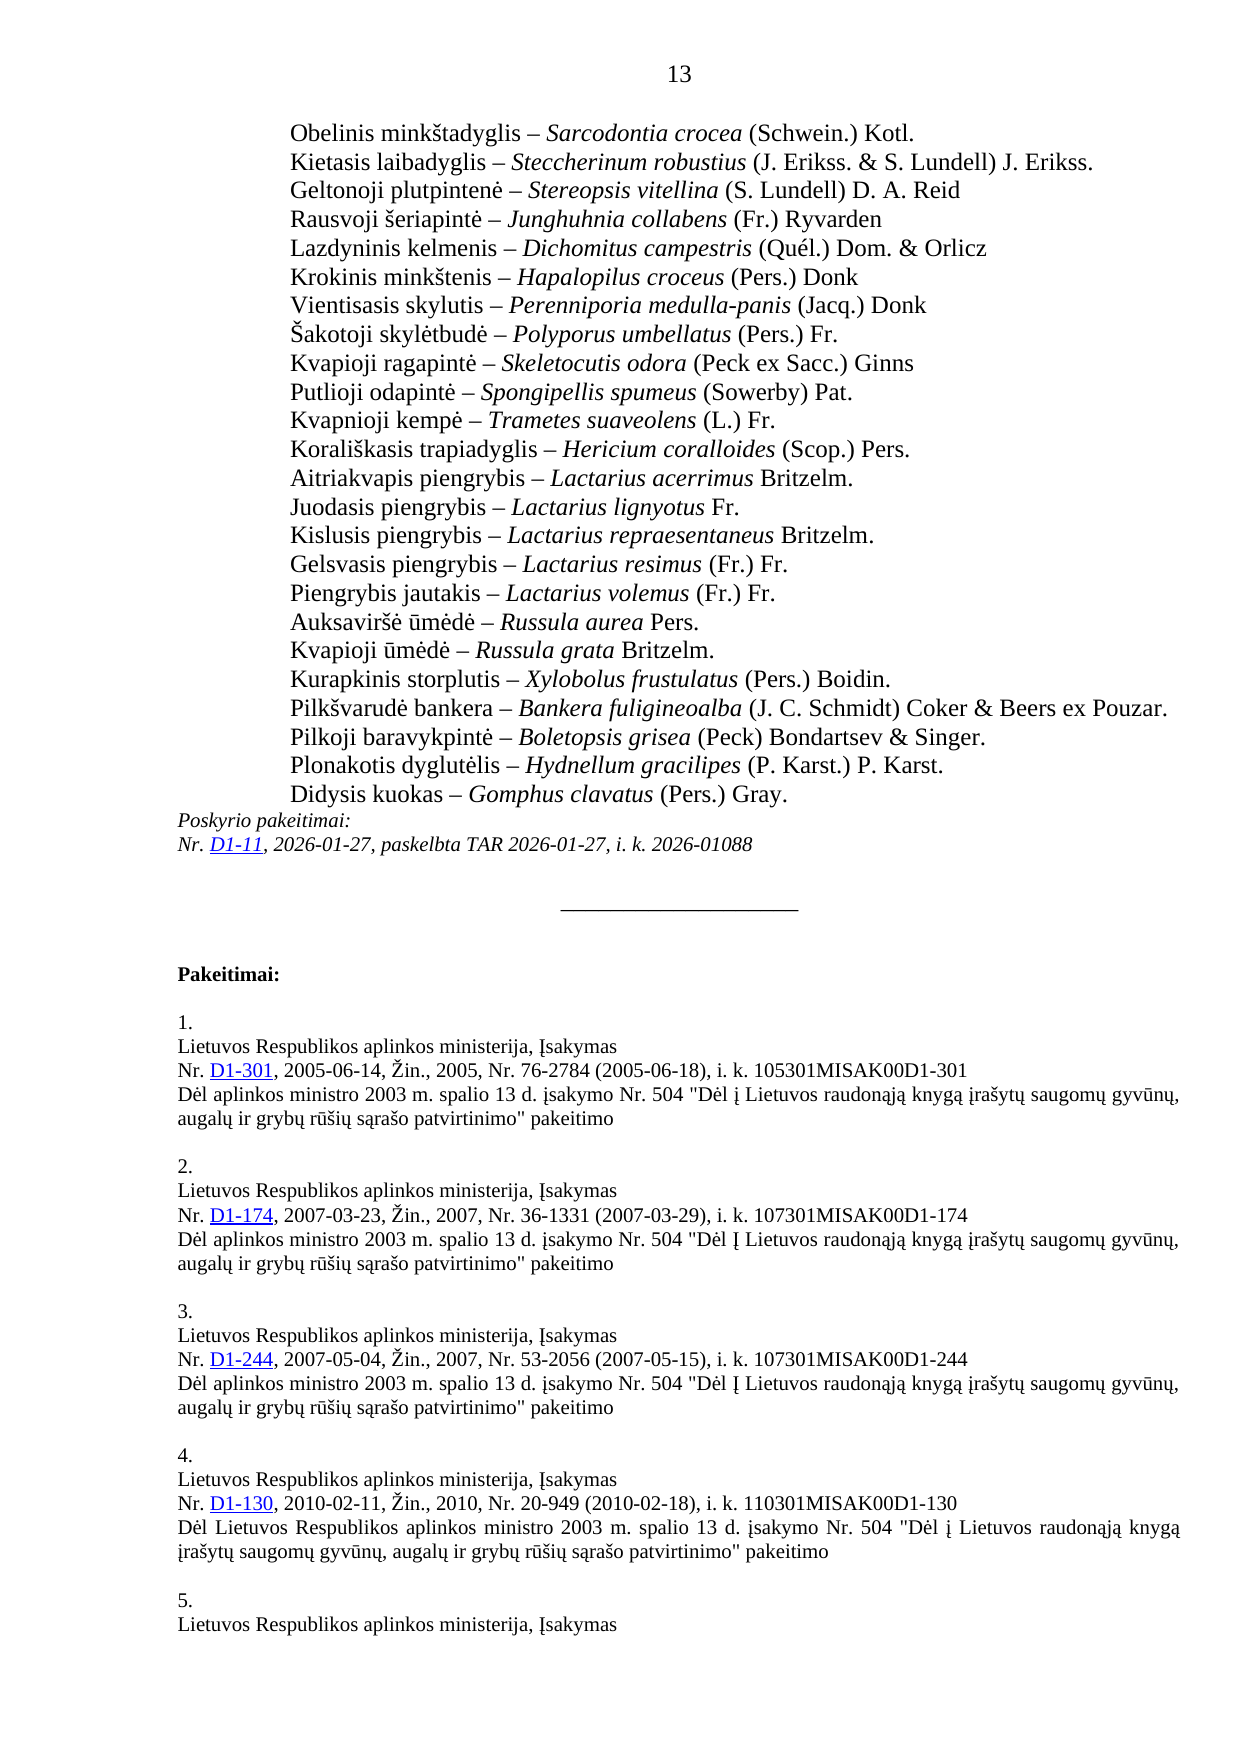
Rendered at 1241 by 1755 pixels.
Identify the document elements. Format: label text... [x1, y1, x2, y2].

text 1. [177, 1010, 1181, 1034]
text Kvapioji ūmėdė – Russula grata Britzelm. [290, 636, 1181, 664]
text Krokinis minkštenis – Hapalopilus croceus (Pers.) Donk [290, 262, 1181, 291]
text Juodasis piengrybis – Lactarius lignyotus Fr. [290, 492, 1181, 521]
text Kislusis piengrybis – Lactarius repraesentaneus Britzelm. [290, 521, 1181, 549]
text Nr. D1-130, 2010-02-11, Žin., 2010, Nr. 20-949 (2010-02-18), i. k. 110301MISAK00D1-130 [177, 1491, 1181, 1515]
text 4. [177, 1443, 1181, 1467]
text Nr. D1-11, 2026-01-27, paskelbta TAR 2026-01-27, i. k. 2026-01088 [177, 832, 1181, 856]
text Kurapkinis storplutis – Xylobolus frustulatus (Pers.) Boidin. [290, 664, 1181, 693]
text 5. [177, 1587, 1181, 1612]
text Lietuvos Respublikos aplinkos ministerija, Įsakymas [177, 1034, 1181, 1058]
text Lietuvos Respublikos aplinkos ministerija, Įsakymas [177, 1323, 1181, 1347]
text Putlioji odapintė – Spongipellis spumeus (Sowerby) Pat. [290, 377, 1181, 406]
text Pilkšvarudė bankera – Bankera fuligineoalba (J. C. Schmidt) Coker & Beers ex Pouzar. [290, 693, 1181, 722]
text Obelinis minkštadyglis – Sarcodontia crocea (Schwein.) Kotl. [290, 118, 1181, 147]
text Kvapnioji kempė – Trametes suaveolens (L.) Fr. [290, 406, 1181, 434]
text Rausvoji šeriapintė – Junghuhnia collabens (Fr.) Ryvarden [290, 204, 1181, 233]
text Vientisasis skylutis – Perenniporia medulla-panis (Jacq.) Donk [290, 291, 1181, 319]
text Lazdyninis kelmenis – Dichomitus campestris (Quél.) Dom. & Orlicz [290, 233, 1181, 262]
text Šakotoji skylėtbudė – Polyporus umbellatus (Pers.) Fr. [290, 319, 1181, 348]
text Dėl Lietuvos Respublikos aplinkos ministro 2003 m. spalio 13 d. įsakymo Nr. 504 "Dėl į Lietuvos raudonąją knygą įrašytų saugomų gyvūnų, augalų ir grybų rūšių sąrašo patvirtinimo" pakeitimo [177, 1515, 1181, 1563]
text Gelsvasis piengrybis – Lactarius resimus (Fr.) Fr. [290, 549, 1181, 578]
text Geltonoji plutpintenė – Stereopsis vitellina (S. Lundell) D. A. Reid [290, 176, 1181, 204]
text Kvapioji ragapintė – Skeletocutis odora (Peck ex Sacc.) Ginns [290, 348, 1181, 377]
text Korališkasis trapiadyglis – Hericium coralloides (Scop.) Pers. [290, 434, 1181, 463]
text Pakeitimai: [177, 962, 1181, 986]
text Dėl aplinkos ministro 2003 m. spalio 13 d. įsakymo Nr. 504 "Dėl į Lietuvos raudonąją knygą įrašytų saugomų gyvūnų, augalų ir grybų rūšių sąrašo patvirtinimo" pakeitimo [177, 1082, 1181, 1130]
text Nr. D1-301, 2005-06-14, Žin., 2005, Nr. 76-2784 (2005-06-18), i. k. 105301MISAK00D1-301 [177, 1058, 1181, 1082]
text Nr. D1-244, 2007-05-04, Žin., 2007, Nr. 53-2056 (2007-05-15), i. k. 107301MISAK00D1-244 [177, 1347, 1181, 1371]
text Lietuvos Respublikos aplinkos ministerija, Įsakymas [177, 1612, 1181, 1636]
text 3. [177, 1299, 1181, 1323]
text Poskyrio pakeitimai: [177, 808, 1181, 832]
text 2. [177, 1154, 1181, 1178]
text Didysis kuokas – Gomphus clavatus (Pers.) Gray. [290, 779, 1181, 808]
text Dėl aplinkos ministro 2003 m. spalio 13 d. įsakymo Nr. 504 "Dėl Į Lietuvos raudonąją knygą įrašytų saugomų gyvūnų, augalų ir grybų rūšių sąrašo patvirtinimo" pakeitimo [177, 1371, 1181, 1419]
text Lietuvos Respublikos aplinkos ministerija, Įsakymas [177, 1467, 1181, 1491]
text Nr. D1-174, 2007-03-23, Žin., 2007, Nr. 36-1331 (2007-03-29), i. k. 107301MISAK00D1-174 [177, 1202, 1181, 1227]
text Pilkoji baravykpintė – Boletopsis grisea (Peck) Bondartsev & Singer. [290, 722, 1181, 751]
text Kietasis laibadyglis – Steccherinum robustius (J. Erikss. & S. Lundell) J. Erikss. [290, 147, 1181, 176]
text Aitriakvapis piengrybis – Lactarius acerrimus Britzelm. [290, 463, 1181, 492]
text Lietuvos Respublikos aplinkos ministerija, Įsakymas [177, 1178, 1181, 1202]
text Piengrybis jautakis – Lactarius volemus (Fr.) Fr. [290, 578, 1181, 607]
text Dėl aplinkos ministro 2003 m. spalio 13 d. įsakymo Nr. 504 "Dėl Į Lietuvos raudonąją knygą įrašytų saugomų gyvūnų, augalų ir grybų rūšių sąrašo patvirtinimo" pakeitimo [177, 1227, 1181, 1275]
text Auksaviršė ūmėdė – Russula aurea Pers. [290, 607, 1181, 636]
text ___________________ [177, 885, 1181, 914]
text Plonakotis dyglutėlis – Hydnellum gracilipes (P. Karst.) P. Karst. [290, 751, 1181, 779]
